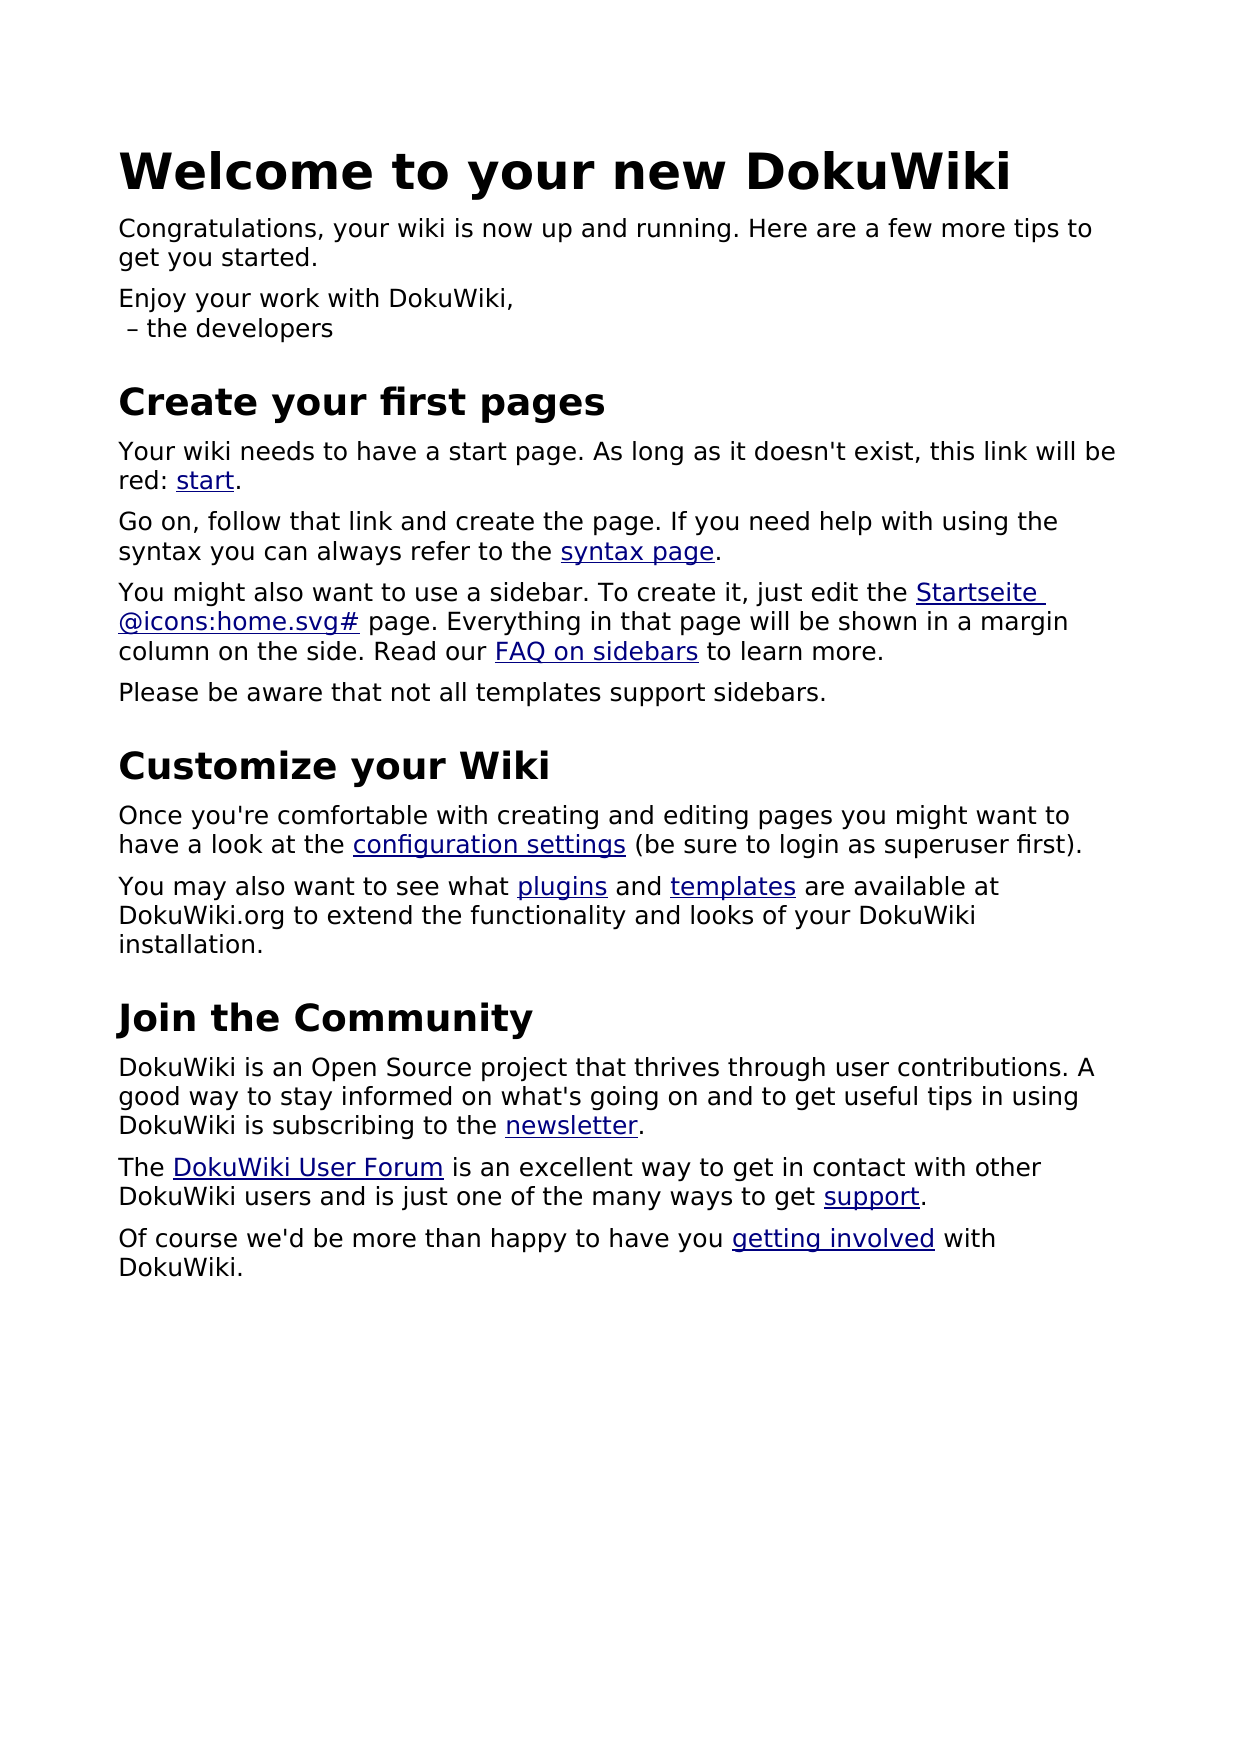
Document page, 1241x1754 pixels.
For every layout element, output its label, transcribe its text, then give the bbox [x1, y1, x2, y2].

text You may also want to see what plugins and templates are available at DokuWiki.org to extend the functionality and looks of your DokuWiki installation. [118, 872, 1122, 959]
subtitle Customize your Wiki [118, 745, 1122, 789]
text You might also want to use a sidebar. To create it, just edit the Startseite @icons:home.svg# page. Everything in that page will be shown in a margin column on the side. Read our FAQ on sidebars to learn more. [118, 578, 1122, 666]
text Your wiki needs to have a start page. As long as it doesn't exist, this link will be red: start. [118, 437, 1122, 495]
subtitle Welcome to your new DokuWiki [118, 143, 1122, 201]
subtitle Create your first pages [118, 381, 1122, 424]
subtitle Join the Community [118, 997, 1122, 1041]
text The DokuWiki User Forum is an excellent way to get in contact with other DokuWiki users and is just one of the many ways to get support. [118, 1153, 1122, 1211]
text DokuWiki is an Open Source project that thrives through user contributions. A good way to stay informed on what's going on and to get useful tips in using DokuWiki is subscribing to the newsletter. [118, 1053, 1122, 1141]
text Please be aware that not all templates support sidebars. [118, 678, 1122, 707]
text Go on, follow that link and create the page. If you need help with using the syntax you can always refer to the syntax page. [118, 507, 1122, 566]
text Once you're comfortable with creating and editing pages you might want to have a look at the configuration settings (be sure to login as superuser first). [118, 801, 1122, 859]
text Congratulations, your wiki is now up and running. Here are a few more tips to get you started. [118, 214, 1122, 272]
text Enjoy your work with DokuWiki, – the developers [118, 285, 1122, 343]
text Of course we'd be more than happy to have you getting involved with DokuWiki. [118, 1224, 1122, 1282]
